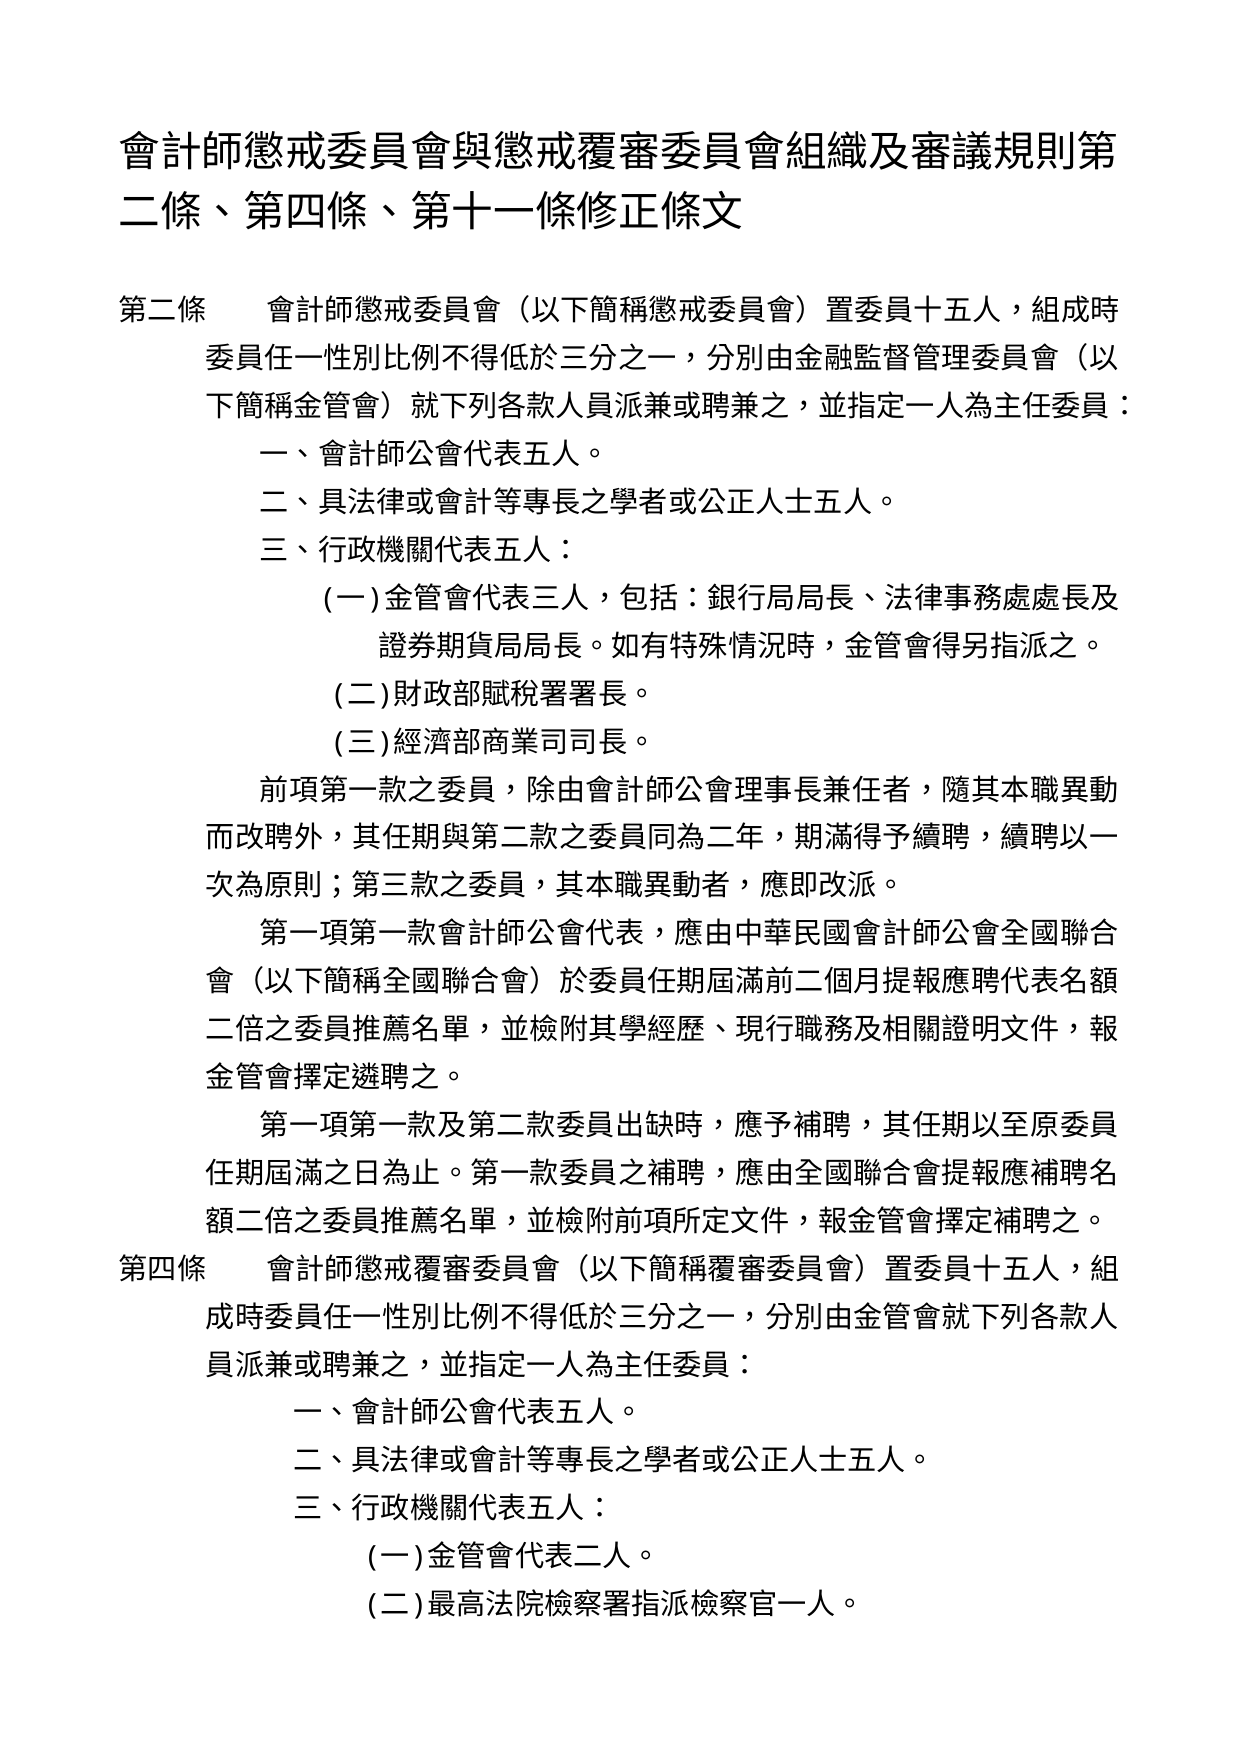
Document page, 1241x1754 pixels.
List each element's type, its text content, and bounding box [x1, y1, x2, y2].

text 三、行政機關代表五人： [206, 522, 1122, 570]
text (二)財政部賦稅署署長。 [206, 666, 1122, 714]
text 二、具法律或會計等專長之學者或公正人士五人。 [118, 1432, 1122, 1480]
text (三)經濟部商業司司長。 [206, 714, 1122, 762]
text 三、行政機關代表五人： [118, 1480, 1122, 1528]
text (一)金管會代表二人。 [118, 1528, 1122, 1576]
text 一、會計師公會代表五人。 [118, 1384, 1122, 1432]
text (二)最高法院檢察署指派檢察官一人。 [118, 1576, 1122, 1624]
text 會計師懲戒委員會與懲戒覆審委員會組織及審議規則第二條、第四條、第十一條修正條文 [118, 118, 1122, 239]
text 第四條 會計師懲戒覆審委員會（以下簡稱覆審委員會）置委員十五人，組成時委員任一性別比例不得低於三分之一，分別由金管會就下列各款人員派兼或聘兼之，並指定一人為主任委員： [118, 1241, 1122, 1384]
text 前項第一款之委員，除由會計師公會理事長兼任者，隨其本職異動而改聘外，其任期與第二款之委員同為二年，期滿得予續聘，續聘以一次為原則；第三款之委員，其本職異動者，應即改派。 [206, 762, 1122, 905]
text 一、會計師公會代表五人。 [206, 426, 1122, 474]
text 第一項第一款及第二款委員出缺時，應予補聘，其任期以至原委員任期屆滿之日為止。第一款委員之補聘，應由全國聯合會提報應補聘名額二倍之委員推薦名單，並檢附前項所定文件，報金管會擇定補聘之。 [206, 1097, 1122, 1241]
text 二、具法律或會計等專長之學者或公正人士五人。 [206, 474, 1122, 522]
text (一)金管會代表三人，包括：銀行局局長、法律事務處處長及 證券期貨局局長。如有特殊情況時，金管會得另指派之。 [319, 570, 1122, 666]
text 第一項第一款會計師公會代表，應由中華民國會計師公會全國聯合會（以下簡稱全國聯合會）於委員任期屆滿前二個月提報應聘代表名額二倍之委員推薦名單，並檢附其學經歷、現行職務及相關證明文件，報金管會擇定遴聘之。 [206, 905, 1122, 1097]
text 第二條 會計師懲戒委員會（以下簡稱懲戒委員會）置委員十五人，組成時委員任一性別比例不得低於三分之一，分別由金融監督管理委員會（以下簡稱金管會）就下列各款人員派兼或聘兼之，並指定一人為主任委員： [118, 282, 1122, 426]
